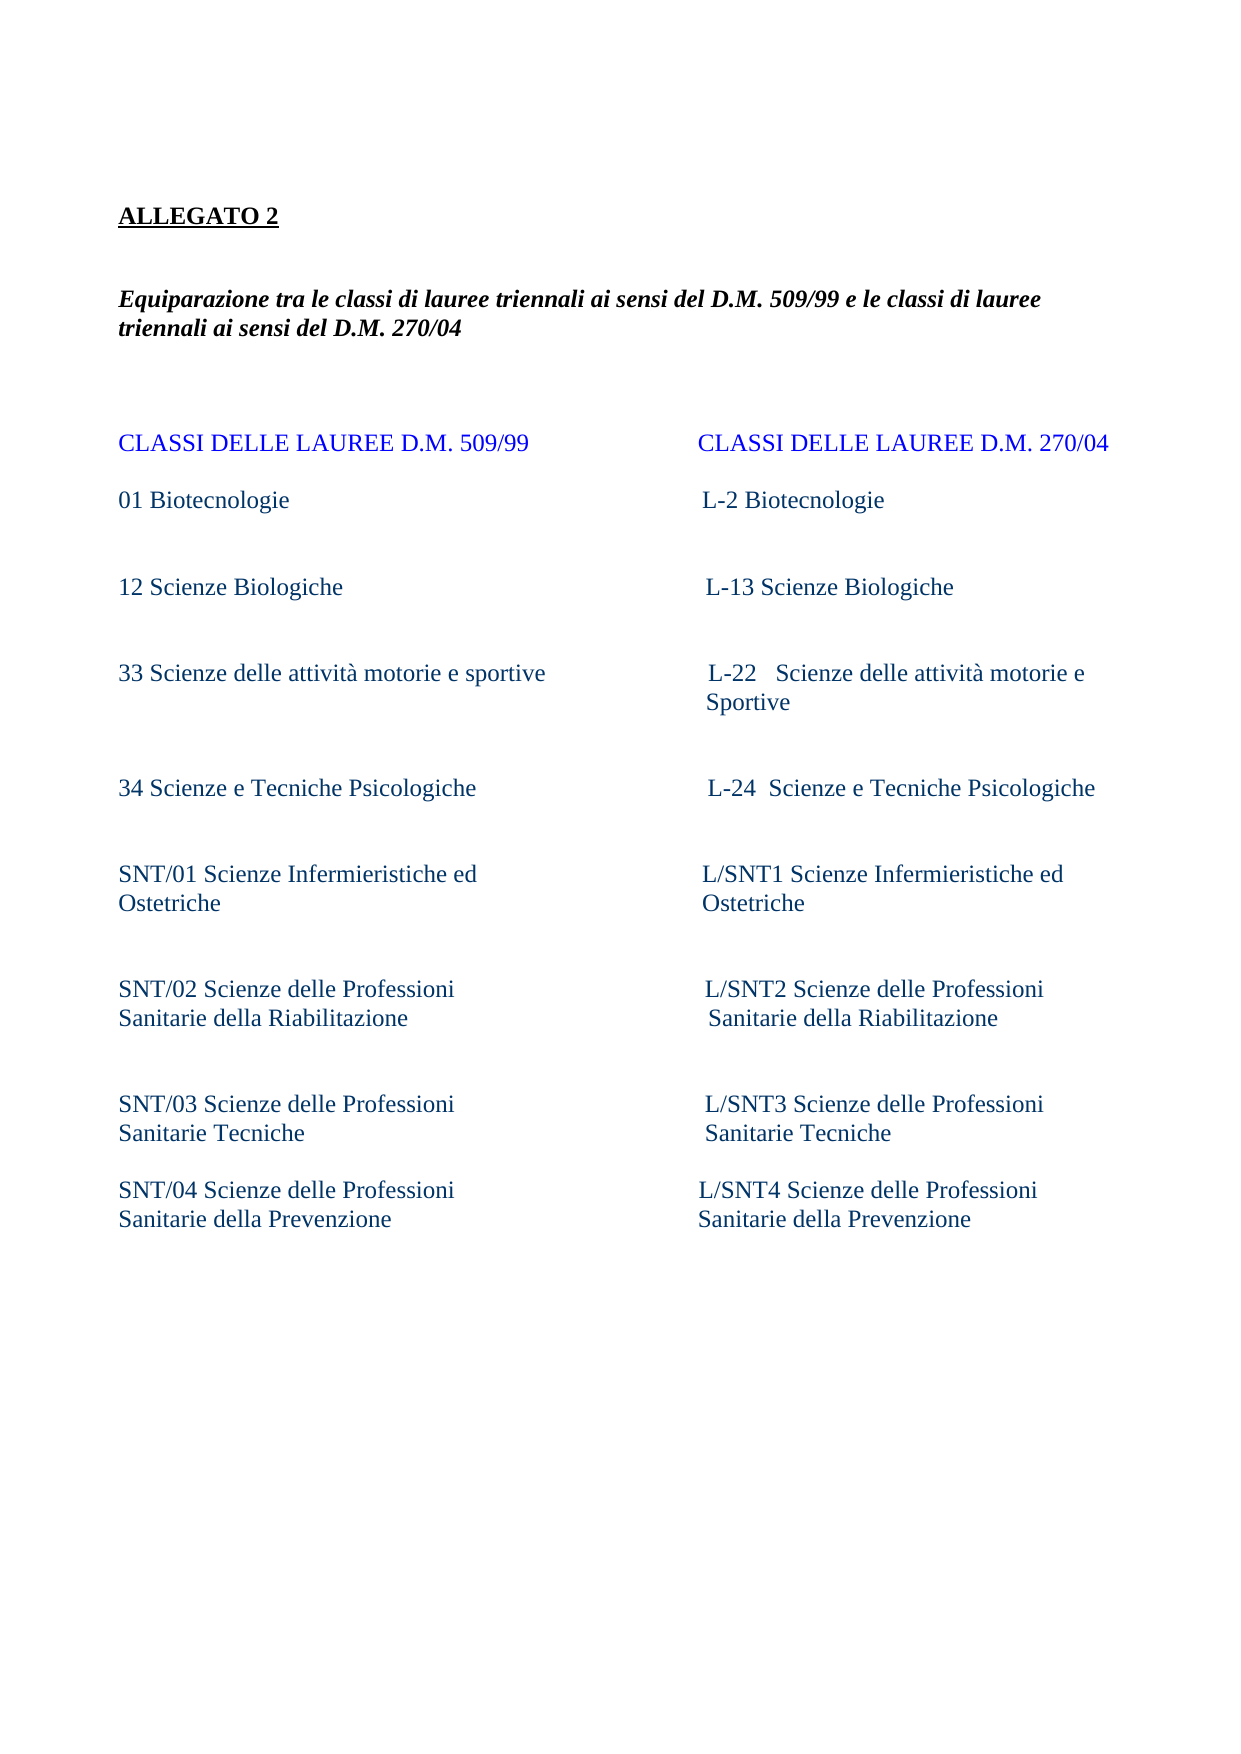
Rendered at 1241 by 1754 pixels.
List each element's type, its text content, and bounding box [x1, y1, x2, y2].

text Sanitarie della Riabilitazione Sanitarie della Riabilitazione [118, 1003, 1122, 1032]
text 12 Scienze Biologiche L-13 Scienze Biologiche [118, 572, 1122, 600]
text Ostetriche Ostetriche [118, 888, 1122, 917]
text ALLEGATO 2 [118, 201, 1122, 230]
text SNT/04 Scienze delle Professioni L/SNT4 Scienze delle Professioni [118, 1175, 1122, 1204]
text CLASSI DELLE LAUREE D.M. 509/99 CLASSI DELLE LAUREE D.M. 270/04 [118, 428, 1122, 457]
text Equiparazione tra le classi di lauree triennali ai sensi del D.M. 509/99 e le classi di lauree triennali ai sensi del D.M. 270/04 [118, 284, 1122, 342]
text 34 Scienze e Tecniche Psicologiche L-24 Scienze e Tecniche Psicologiche [118, 773, 1122, 802]
text Sanitarie della Prevenzione Sanitarie della Prevenzione [118, 1204, 1122, 1233]
text SNT/01 Scienze Infermieristiche ed L/SNT1 Scienze Infermieristiche ed [118, 859, 1122, 888]
text Sanitarie Tecniche Sanitarie Tecniche [118, 1118, 1122, 1147]
text SNT/02 Scienze delle Professioni L/SNT2 Scienze delle Professioni [118, 974, 1122, 1003]
text SNT/03 Scienze delle Professioni L/SNT3 Scienze delle Professioni [118, 1089, 1122, 1118]
text Sportive [118, 687, 1122, 715]
text 33 Scienze delle attività motorie e sportive L-22 Scienze delle attività motorie e [118, 658, 1122, 687]
text 01 Biotecnologie L-2 Biotecnologie [118, 485, 1122, 514]
